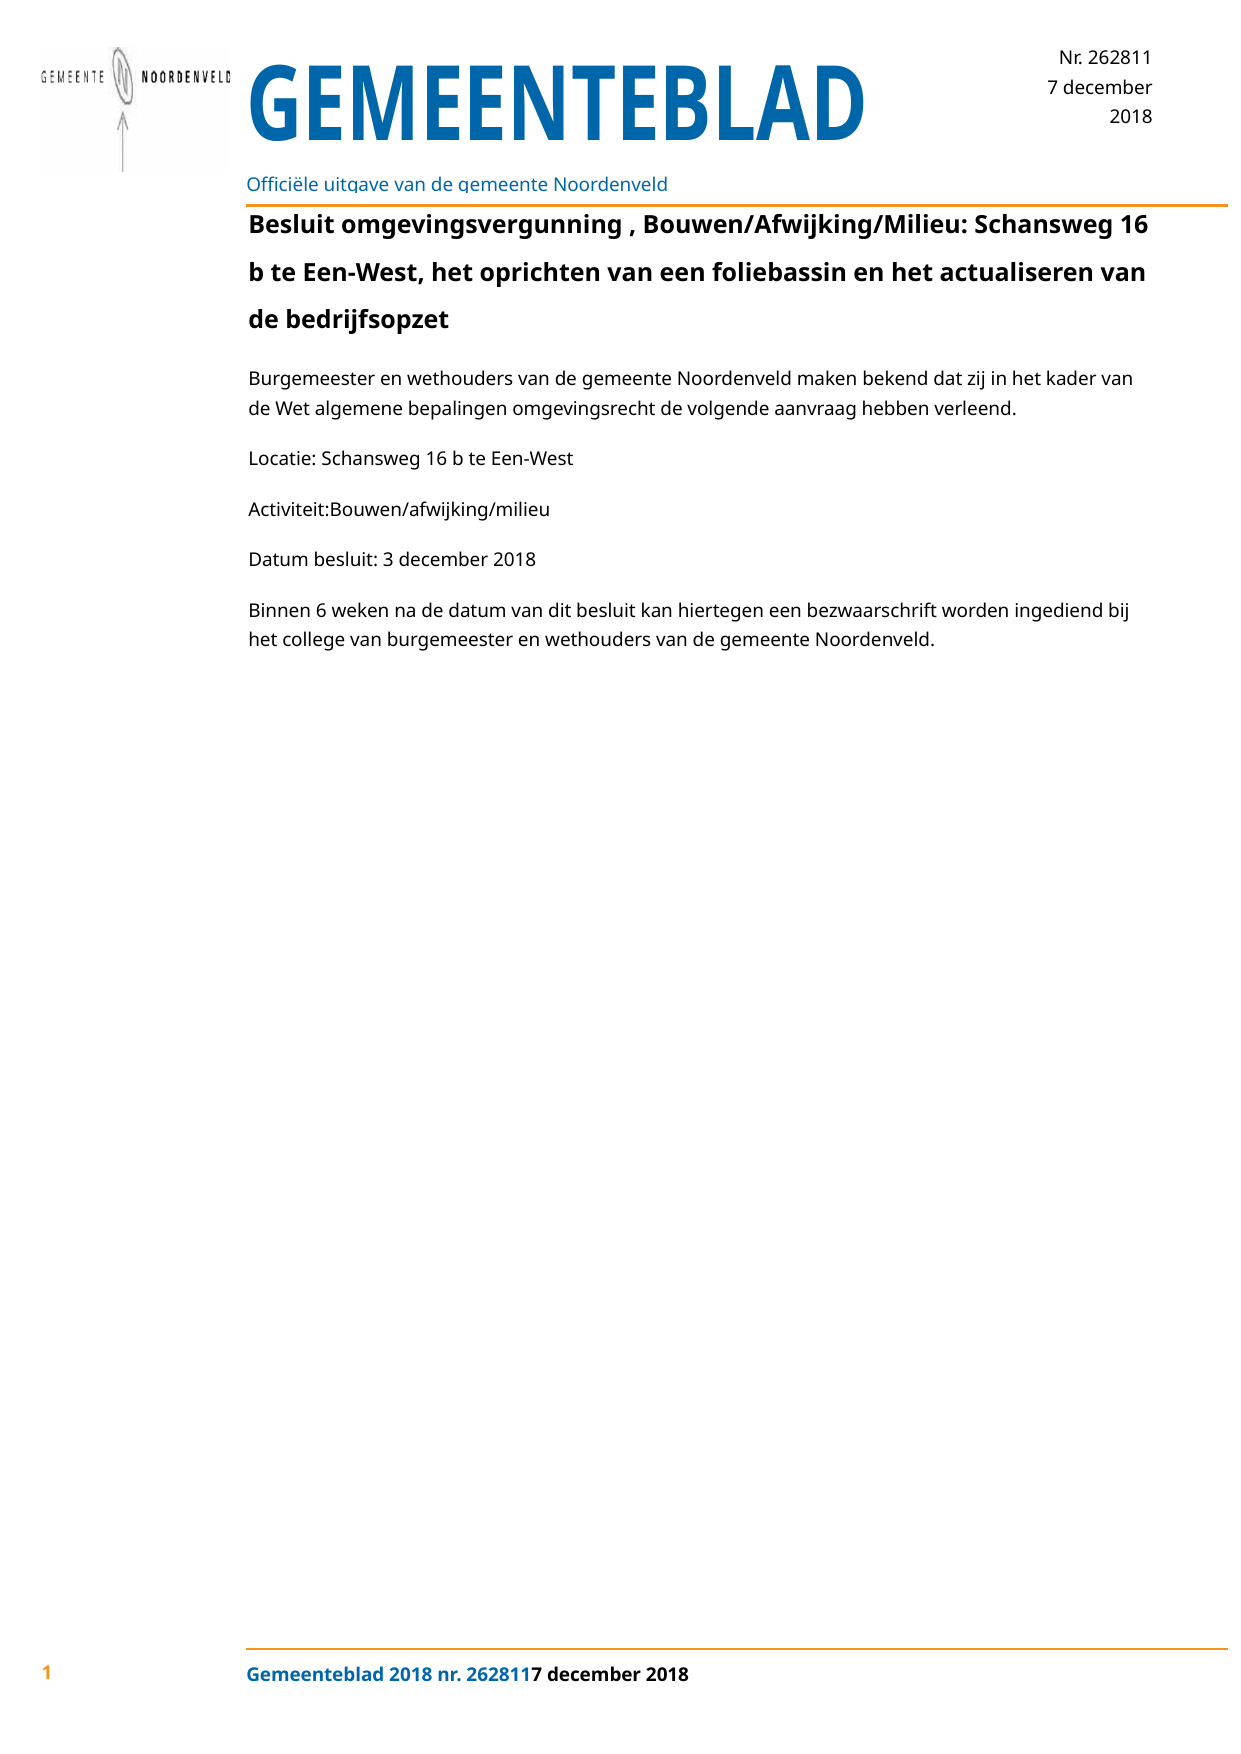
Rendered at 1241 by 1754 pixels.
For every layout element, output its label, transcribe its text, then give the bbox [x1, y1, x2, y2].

text Binnen 6 weken na de datum van dit besluit kan hiertegen een bezwaarschrift worden ingediend bij het college van burgemeester en wethouders van de gemeente Noordenveld. [248, 597, 1152, 652]
text Activiteit:Bouwen/afwijking/milieu [248, 496, 1152, 522]
text Besluit omgevingsvergunning , Bouwen/Afwijking/Milieu: Schansweg 16 b te Een-West, het oprichten van een foliebassin en het actualiseren van de bedrijfsopzet [248, 207, 1152, 336]
text Burgemeester en wethouders van de gemeente Noordenveld maken bekend dat zij in het kader van de Wet algemene bepalingen omgevingsrecht de volgende aanvraag hebben verleend. [248, 366, 1152, 421]
text Locatie: Schansweg 16 b te Een-West [248, 446, 1152, 471]
text Datum besluit: 3 december 2018 [248, 546, 1152, 572]
picture [41, 47, 231, 172]
